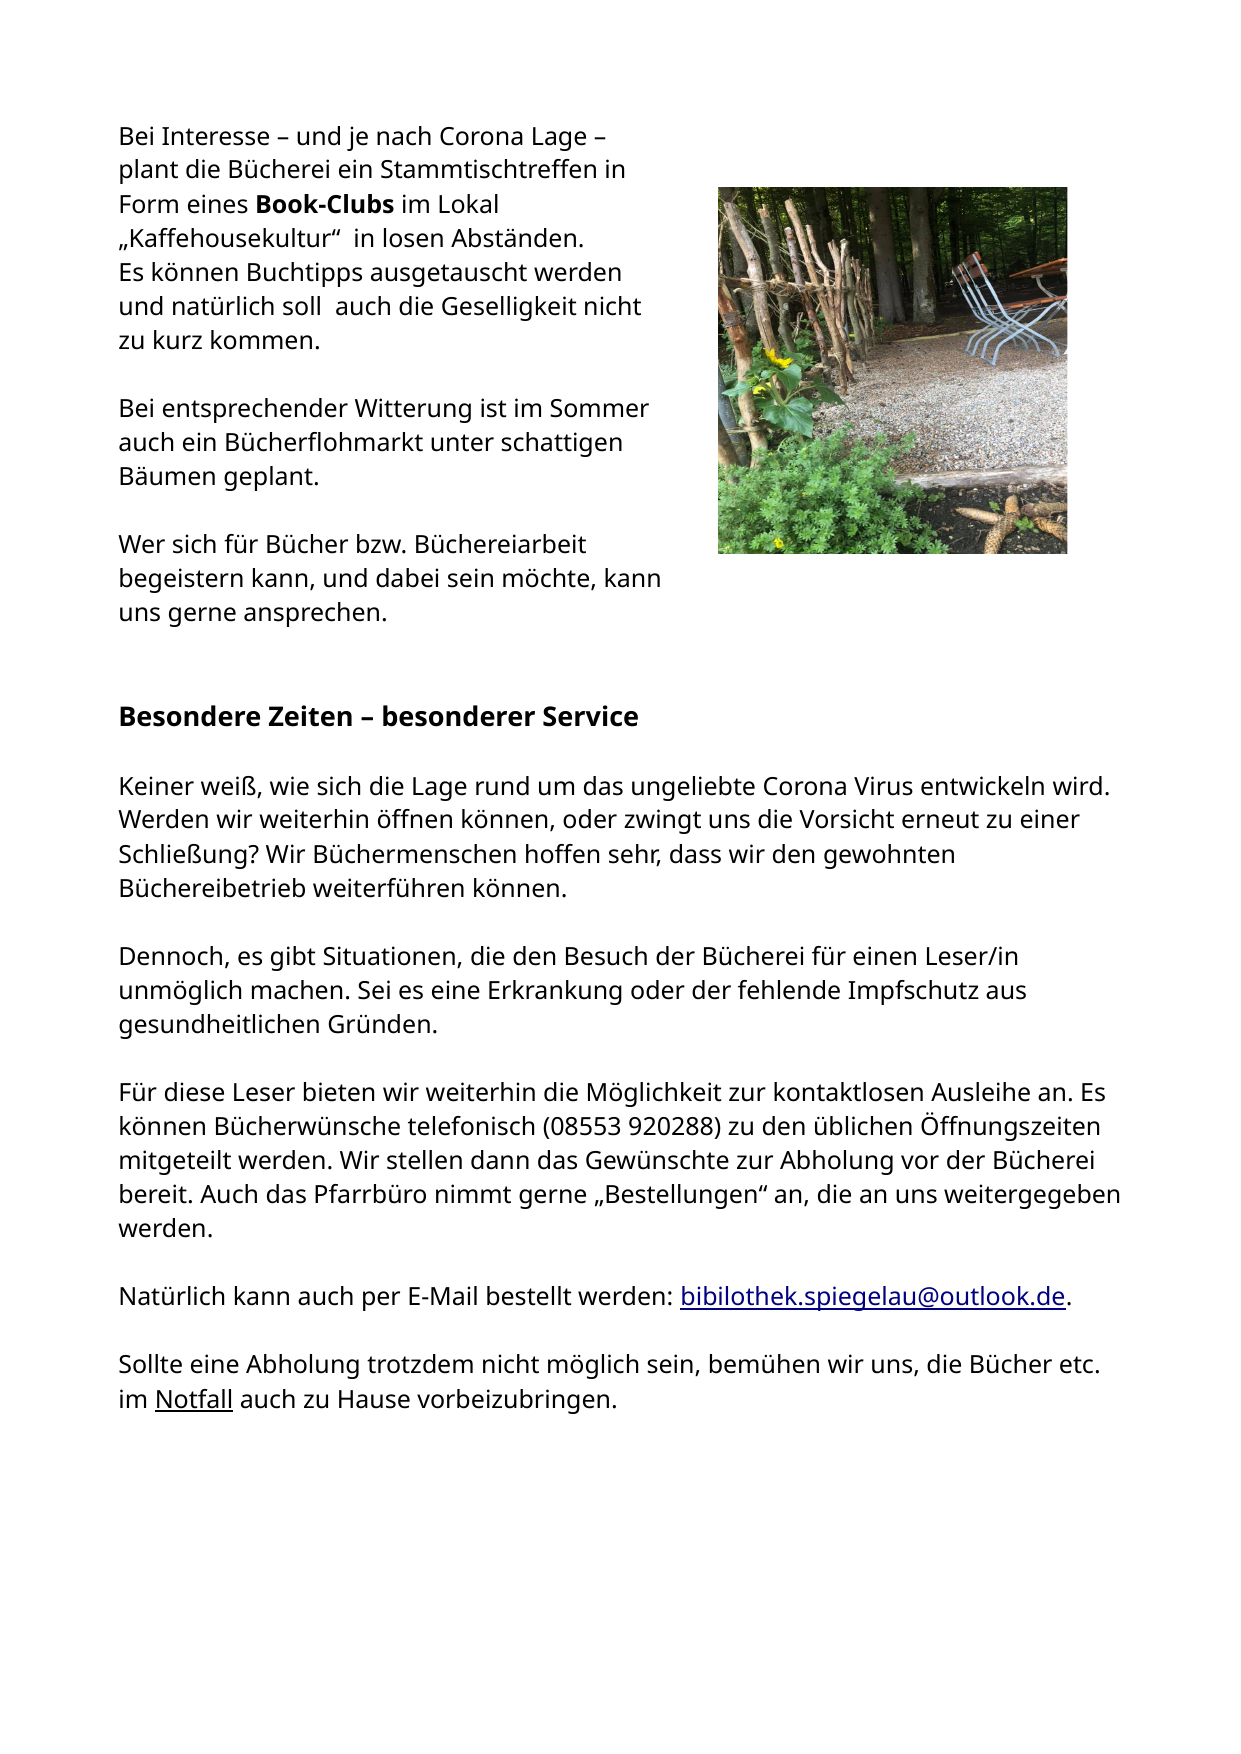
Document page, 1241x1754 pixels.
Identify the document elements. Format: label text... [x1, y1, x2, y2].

picture [718, 187, 1068, 554]
text Besondere Zeiten – besonderer Service [118, 697, 1122, 734]
text Dennoch, es gibt Situationen, die den Besuch der Bücherei für einen Leser/in unmöglich machen. Sei es eine Erkrankung oder der fehlende Impfschutz aus gesundheitlichen Gründen. [118, 938, 1122, 1041]
text Keiner weiß, wie sich die Lage rund um das ungeliebte Corona Virus entwickeln wird. Werden wir weiterhin öffnen können, oder zwingt uns die Vorsicht erneut zu einer Schließung? Wir Büchermenschen hoffen sehr, dass wir den gewohnten Büchereibetrieb weiterführen können. [118, 768, 1122, 904]
text Natürlich kann auch per E-Mail bestellt werden: bibilothek.spiegelau@outlook.de. [118, 1279, 1122, 1313]
table_header [671, 118, 1122, 553]
table_header [671, 554, 1122, 629]
table_header Bei Interesse – und je nach Corona Lage – plant die Bücherei ein Stammtischtreffen in Form eines Book-Clubs im Lokal „Kaffehousekultur“ in losen Abständen. Es können Buchtipps ausgetauscht werden und natürlich soll auch die Geselligkeit nicht zu kurz kommen. Bei entsprechender Witterung ist im Sommer auch ein Bücherflohmarkt unter schattigen Bäumen geplant. Wer sich für Bücher bzw. Büchereiarbeit begeistern kann, und dabei sein möchte, kann uns gerne ansprechen. [118, 118, 671, 629]
text Sollte eine Abholung trotzdem nicht möglich sein, bemühen wir uns, die Bücher etc. im Notfall auch zu Hause vorbeizubringen. [118, 1347, 1122, 1415]
text Für diese Leser bieten wir weiterhin die Möglichkeit zur kontaktlosen Ausleihe an. Es können Bücherwünsche telefonisch (08553 920288) zu den üblichen Öffnungszeiten mitgeteilt werden. Wir stellen dann das Gewünschte zur Abholung vor der Bücherei bereit. Auch das Pfarrbüro nimmt gerne „Bestellungen“ an, die an uns weitergegeben werden. [118, 1075, 1122, 1245]
